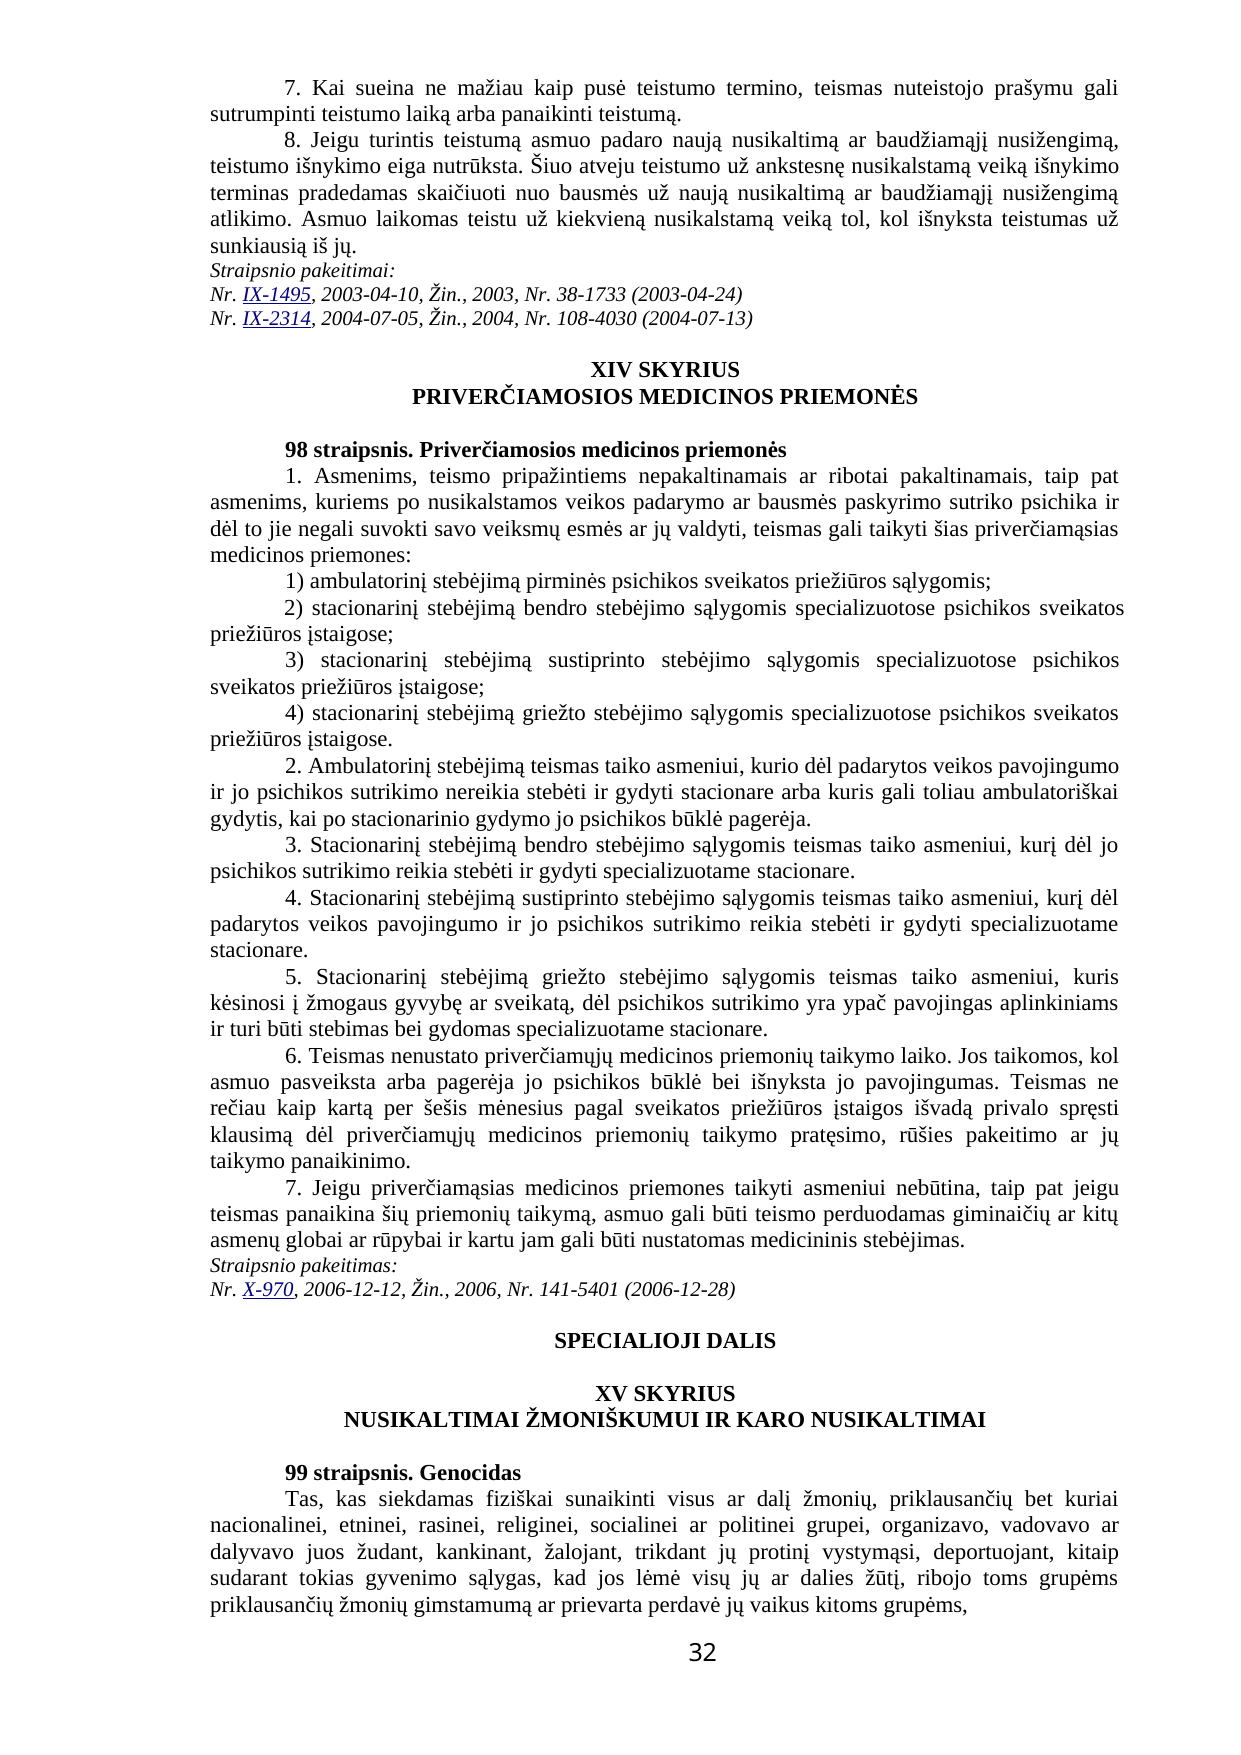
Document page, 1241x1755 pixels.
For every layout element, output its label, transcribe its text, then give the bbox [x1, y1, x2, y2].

text Tas, kas siekdamas fiziškai sunaikinti visus ar dalį žmonių, priklausančių bet kuriai nacionalinei, etninei, rasinei, religinei, socialinei ar politinei grupei, organizavo, vadovavo ar dalyvavo juos žudant, kankinant, žalojant, trikdant jų protinį vystymąsi, deportuojant, kitaip sudarant tokias gyvenimo sąlygas, kad jos lėmė visų jų ar dalies žūtį, ribojo toms grupėms priklausančių žmonių gimstamumą ar prievarta perdavė jų vaikus kitoms grupėms, [210, 1485, 1120, 1617]
text 6. Teismas nenustato priverčiamųjų medicinos priemonių taikymo laiko. Jos taikomos, kol asmuo pasveiksta arba pagerėja jo psichikos būklė bei išnyksta jo pavojingumas. Teismas ne rečiau kaip kartą per šešis mėnesius pagal sveikatos priežiūros įstaigos išvadą privalo spręsti klausimą dėl priverčiamųjų medicinos priemonių taikymo pratęsimo, rūšies pakeitimo ar jų taikymo panaikinimo. [210, 1042, 1120, 1173]
text Straipsnio pakeitimas: [210, 1253, 1120, 1277]
text 8. Jeigu turintis teistumą asmuo padaro naują nusikaltimą ar baudžiamąjį nusižengimą, teistumo išnykimo eiga nutrūksta. Šiuo atveju teistumo už ankstesnę nusikalstamą veiką išnykimo terminas pradedamas skaičiuoti nuo bausmės už naują nusikaltimą ar baudžiamąjį nusižengimą atlikimo. Asmuo laikomas teistu už kiekvieną nusikalstamą veiką tol, kol išnyksta teistumas už sunkiausią iš jų. [210, 126, 1120, 258]
text Straipsnio pakeitimai: [210, 258, 1120, 282]
text 2. Ambulatorinį stebėjimą teismas taiko asmeniui, kurio dėl padarytos veikos pavojingumo ir jo psichikos sutrikimo nereikia stebėti ir gydyti stacionare arba kuris gali toliau ambulatoriškai gydytis, kai po stacionarinio gydymo jo psichikos būklė pagerėja. [210, 752, 1120, 831]
text 4. Stacionarinį stebėjimą sustiprinto stebėjimo sąlygomis teismas taiko asmeniui, kurį dėl padarytos veikos pavojingumo ir jo psichikos sutrikimo reikia stebėti ir gydyti specializuotame stacionare. [210, 884, 1120, 963]
text 3. Stacionarinį stebėjimą bendro stebėjimo sąlygomis teismas taiko asmeniui, kurį dėl jo psichikos sutrikimo reikia stebėti ir gydyti specializuotame stacionare. [210, 831, 1120, 884]
text 7. Jeigu priverčiamąsias medicinos priemones taikyti asmeniui nebūtina, taip pat jeigu teismas panaikina šių priemonių taikymą, asmuo gali būti teismo perduodamas giminaičių ar kitų asmenų globai ar rūpybai ir kartu jam gali būti nustatomas medicininis stebėjimas. [210, 1173, 1120, 1253]
text Nr. IX-1495, 2003-04-10, Žin., 2003, Nr. 38-1733 (2003-04-24) [210, 282, 1120, 306]
text 2) stacionarinį stebėjimą bendro stebėjimo sąlygomis specializuotose psichikos sveikatos priežiūros įstaigose; [210, 594, 1126, 646]
text Nr. IX-2314, 2004-07-05, Žin., 2004, Nr. 108-4030 (2004-07-13) [210, 306, 1120, 330]
subtitle SPECIALIOJI DALIS [210, 1327, 1120, 1353]
subtitle XIV skyrius [210, 357, 1120, 383]
text XV SKYRIUS [210, 1380, 1120, 1406]
text Nr. X-970, 2006-12-12, Žin., 2006, Nr. 141-5401 (2006-12-28) [210, 1277, 1120, 1301]
text Nusikaltimai žmoniškumui ir karo nusikaltimai [210, 1406, 1120, 1432]
text 1. Asmenims, teismo pripažintiems nepakaltinamais ar ribotai pakaltinamais, taip pat asmenims, kuriems po nusikalstamos veikos padarymo ar bausmės paskyrimo sutriko psichika ir dėl to jie negali suvokti savo veiksmų esmės ar jų valdyti, teismas gali taikyti šias priverčiamąsias medicinos priemones: [210, 462, 1120, 567]
text 99 straipsnis. Genocidas [210, 1459, 1120, 1485]
text 4) stacionarinį stebėjimą griežto stebėjimo sąlygomis specializuotose psichikos sveikatos priežiūros įstaigose. [210, 699, 1120, 752]
text Priverčiamosios medicinos priemonės [210, 383, 1120, 409]
text 98 straipsnis. Priverčiamosios medicinos priemonės [210, 436, 1120, 462]
text 1) ambulatorinį stebėjimą pirminės psichikos sveikatos priežiūros sąlygomis; [210, 567, 1120, 594]
text 5. Stacionarinį stebėjimą griežto stebėjimo sąlygomis teismas taiko asmeniui, kuris kėsinosi į žmogaus gyvybę ar sveikatą, dėl psichikos sutrikimo yra ypač pavojingas aplinkiniams ir turi būti stebimas bei gydomas specializuotame stacionare. [210, 963, 1120, 1042]
text 3) stacionarinį stebėjimą sustiprinto stebėjimo sąlygomis specializuotose psichikos sveikatos priežiūros įstaigose; [210, 646, 1120, 699]
text 7. Kai sueina ne mažiau kaip pusė teistumo termino, teismas nuteistojo prašymu gali sutrumpinti teistumo laiką arba panaikinti teistumą. [210, 73, 1120, 126]
